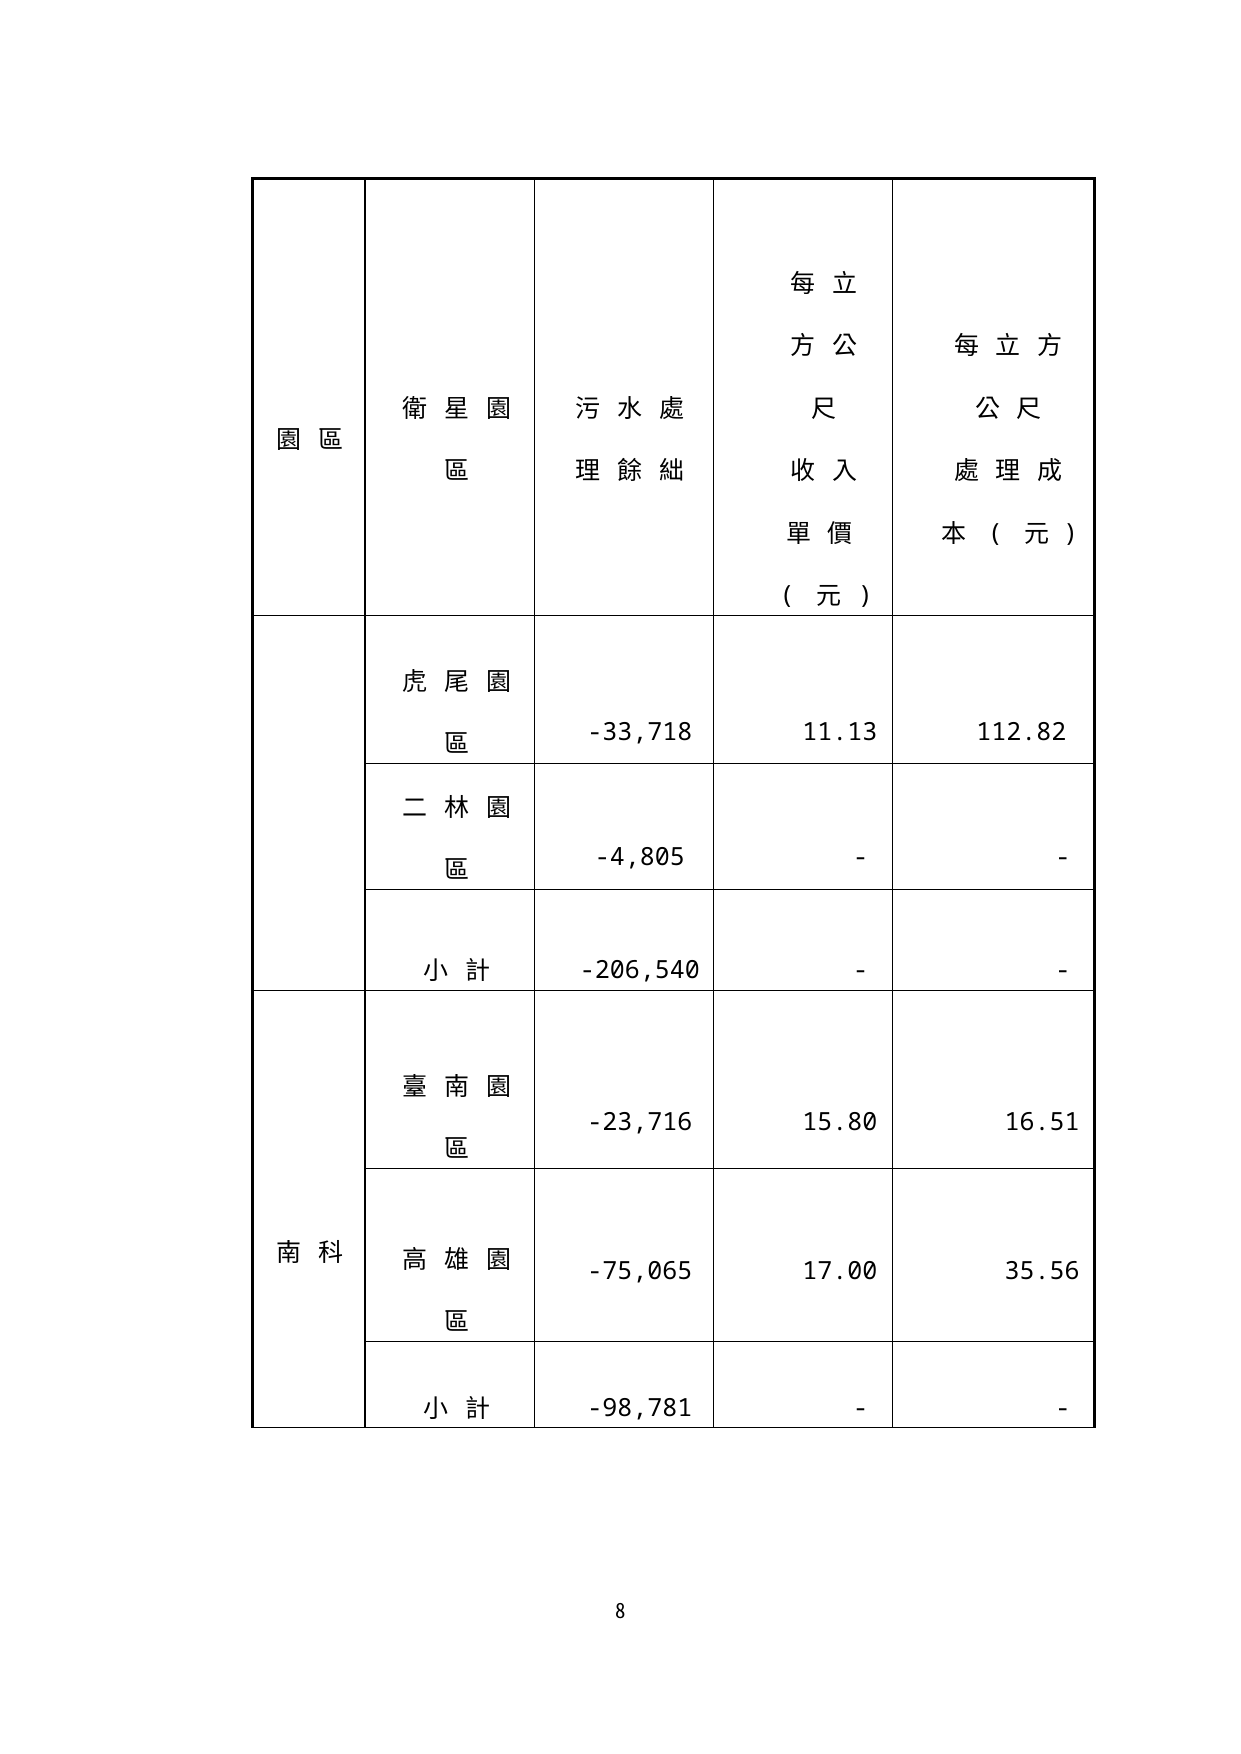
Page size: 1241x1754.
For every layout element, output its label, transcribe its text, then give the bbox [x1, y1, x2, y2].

table_header 衛星園區 [366, 180, 534, 615]
table_cell 南科 [254, 991, 364, 1427]
table_cell -4,805 [535, 764, 713, 889]
table_cell 臺南園區 [366, 991, 534, 1168]
table_cell - [714, 1342, 892, 1427]
table_cell 小計 [366, 890, 534, 990]
table_cell - [893, 764, 1093, 889]
table_header 每立方公尺 收入單價(元) [714, 180, 892, 615]
table_cell 小計 [366, 1342, 534, 1427]
table_cell 11.13 [714, 616, 892, 763]
table_cell [254, 616, 364, 990]
table_cell 高雄園區 [366, 1169, 534, 1341]
table_cell 二林園區 [366, 764, 534, 889]
table_cell - [893, 890, 1093, 990]
table_header 每立方公尺 處理成本(元) [893, 180, 1093, 615]
table_header 園區 [254, 180, 364, 615]
table_cell -98,781 [535, 1342, 713, 1427]
table_cell - [714, 890, 892, 990]
table_cell 15.80 [714, 991, 892, 1168]
table_cell -33,718 [535, 616, 713, 763]
table_cell 35.56 [893, 1169, 1093, 1341]
table_cell - [893, 1342, 1093, 1427]
table_cell 17.00 [714, 1169, 892, 1341]
table_cell -75,065 [535, 1169, 713, 1341]
table_cell 16.51 [893, 991, 1093, 1168]
table_cell 虎尾園區 [366, 616, 534, 763]
table_cell -206,540 [535, 890, 713, 990]
table_cell - [714, 764, 892, 889]
table_cell 112.82 [893, 616, 1093, 763]
table_cell -23,716 [535, 991, 713, 1168]
table_header 污水處理餘絀 [535, 180, 713, 615]
